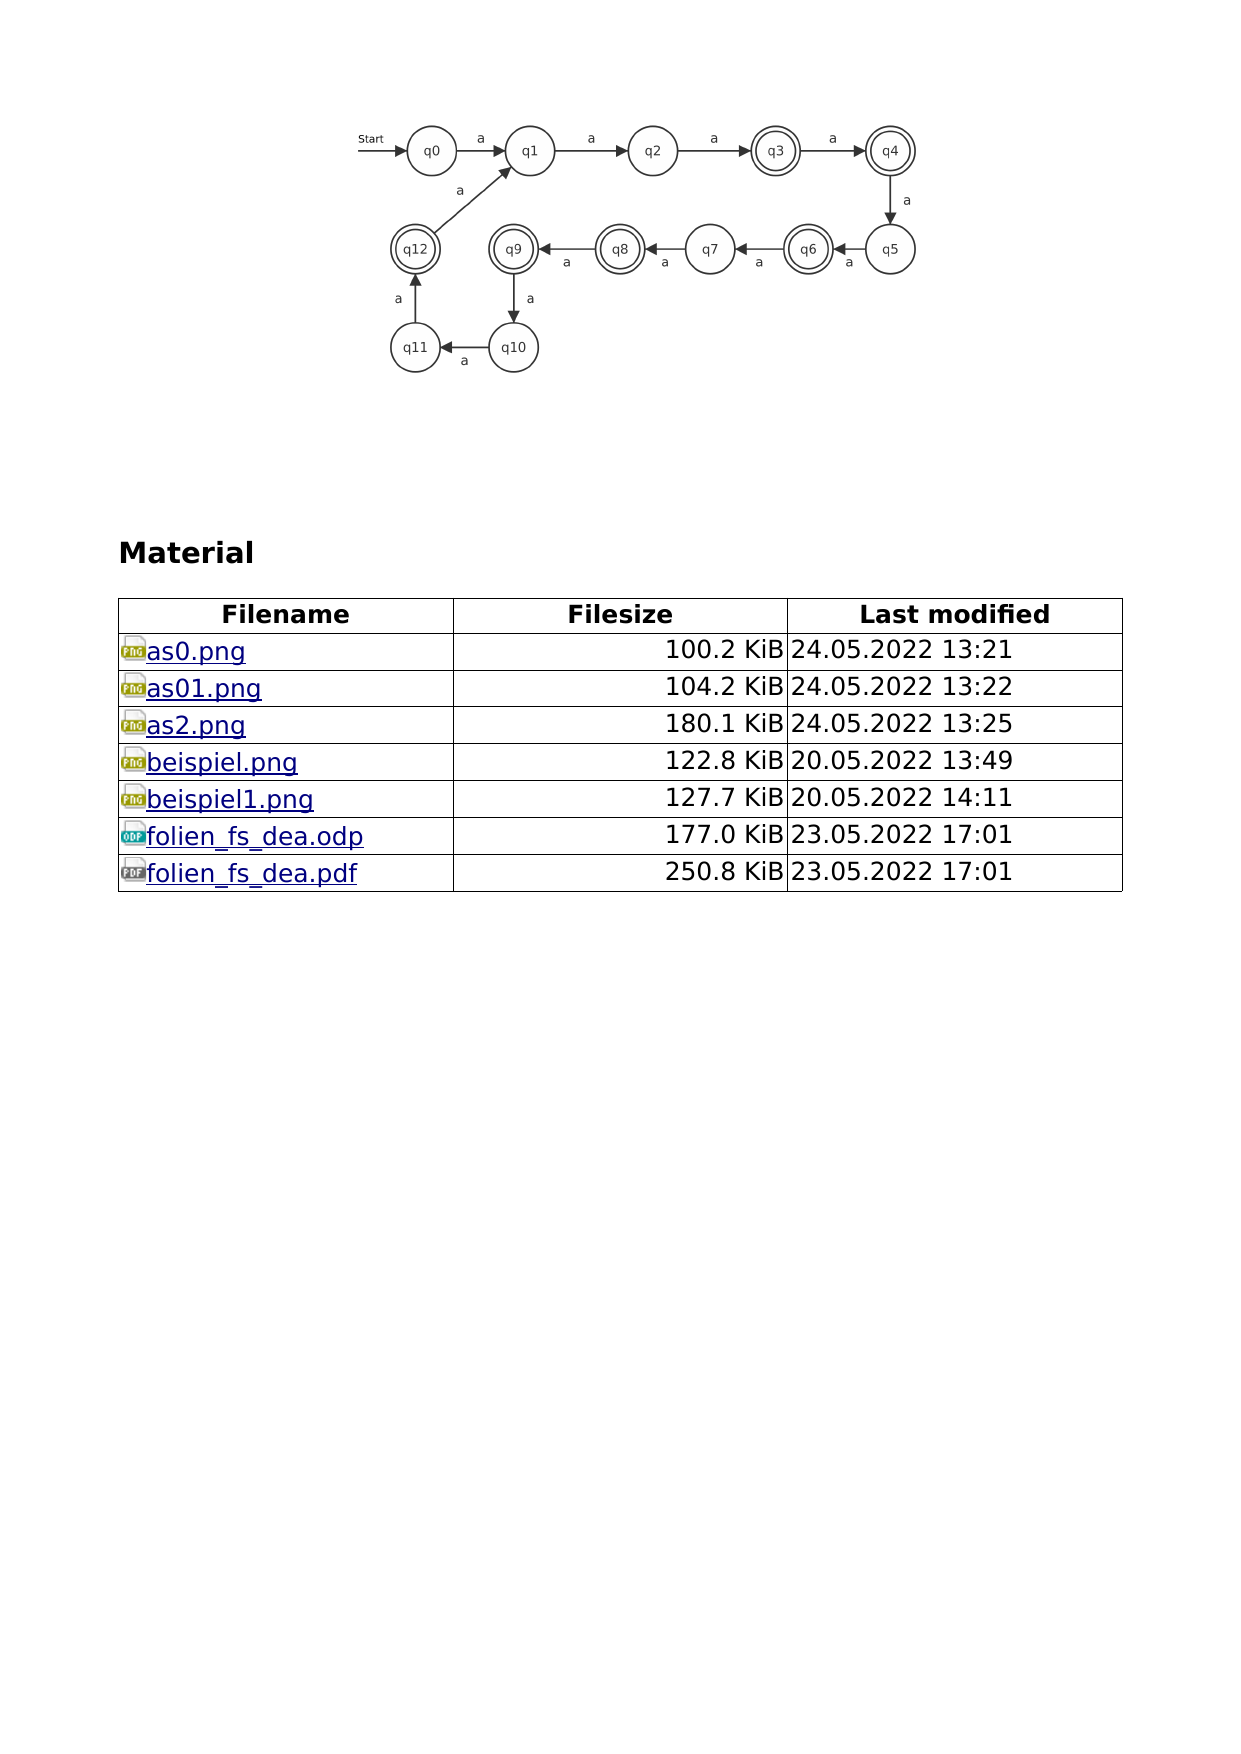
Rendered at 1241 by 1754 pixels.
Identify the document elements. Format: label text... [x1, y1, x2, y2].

table_cell 24.05.2022 13:22 [788, 671, 1122, 706]
table_cell 250.8 KiB [454, 855, 787, 891]
picture [121, 635, 147, 661]
picture [121, 783, 147, 809]
picture [121, 709, 147, 735]
table_cell 24.05.2022 13:25 [788, 707, 1122, 743]
table_cell as0.png [119, 634, 453, 669]
table_cell beispiel1.png [119, 781, 453, 817]
table_cell 177.0 KiB [454, 818, 787, 854]
table_cell 100.2 KiB [454, 634, 787, 669]
table_cell 104.2 KiB [454, 671, 787, 706]
table_cell 20.05.2022 13:49 [788, 744, 1122, 780]
table_cell 127.7 KiB [454, 781, 787, 817]
table_header Filesize [454, 599, 787, 633]
table_cell 20.05.2022 14:11 [788, 781, 1122, 817]
table_cell folien_fs_dea.odp [119, 818, 453, 854]
table_header Last modified [788, 599, 1122, 633]
table_cell as01.png [119, 671, 453, 706]
table_header Filename [119, 599, 453, 633]
picture [121, 857, 147, 882]
table_cell 24.05.2022 13:21 [788, 634, 1122, 669]
table_cell 122.8 KiB [454, 744, 787, 780]
picture [121, 820, 147, 846]
table_cell 23.05.2022 17:01 [788, 855, 1122, 891]
subtitle Material [118, 536, 1122, 570]
picture [121, 672, 147, 698]
picture [121, 746, 147, 772]
table_cell as2.png [119, 707, 453, 743]
table_cell 180.1 KiB [454, 707, 787, 743]
table_cell folien_fs_dea.pdf [119, 855, 453, 891]
picture [307, 118, 933, 470]
table_cell 23.05.2022 17:01 [788, 818, 1122, 854]
table_cell beispiel.png [119, 744, 453, 780]
